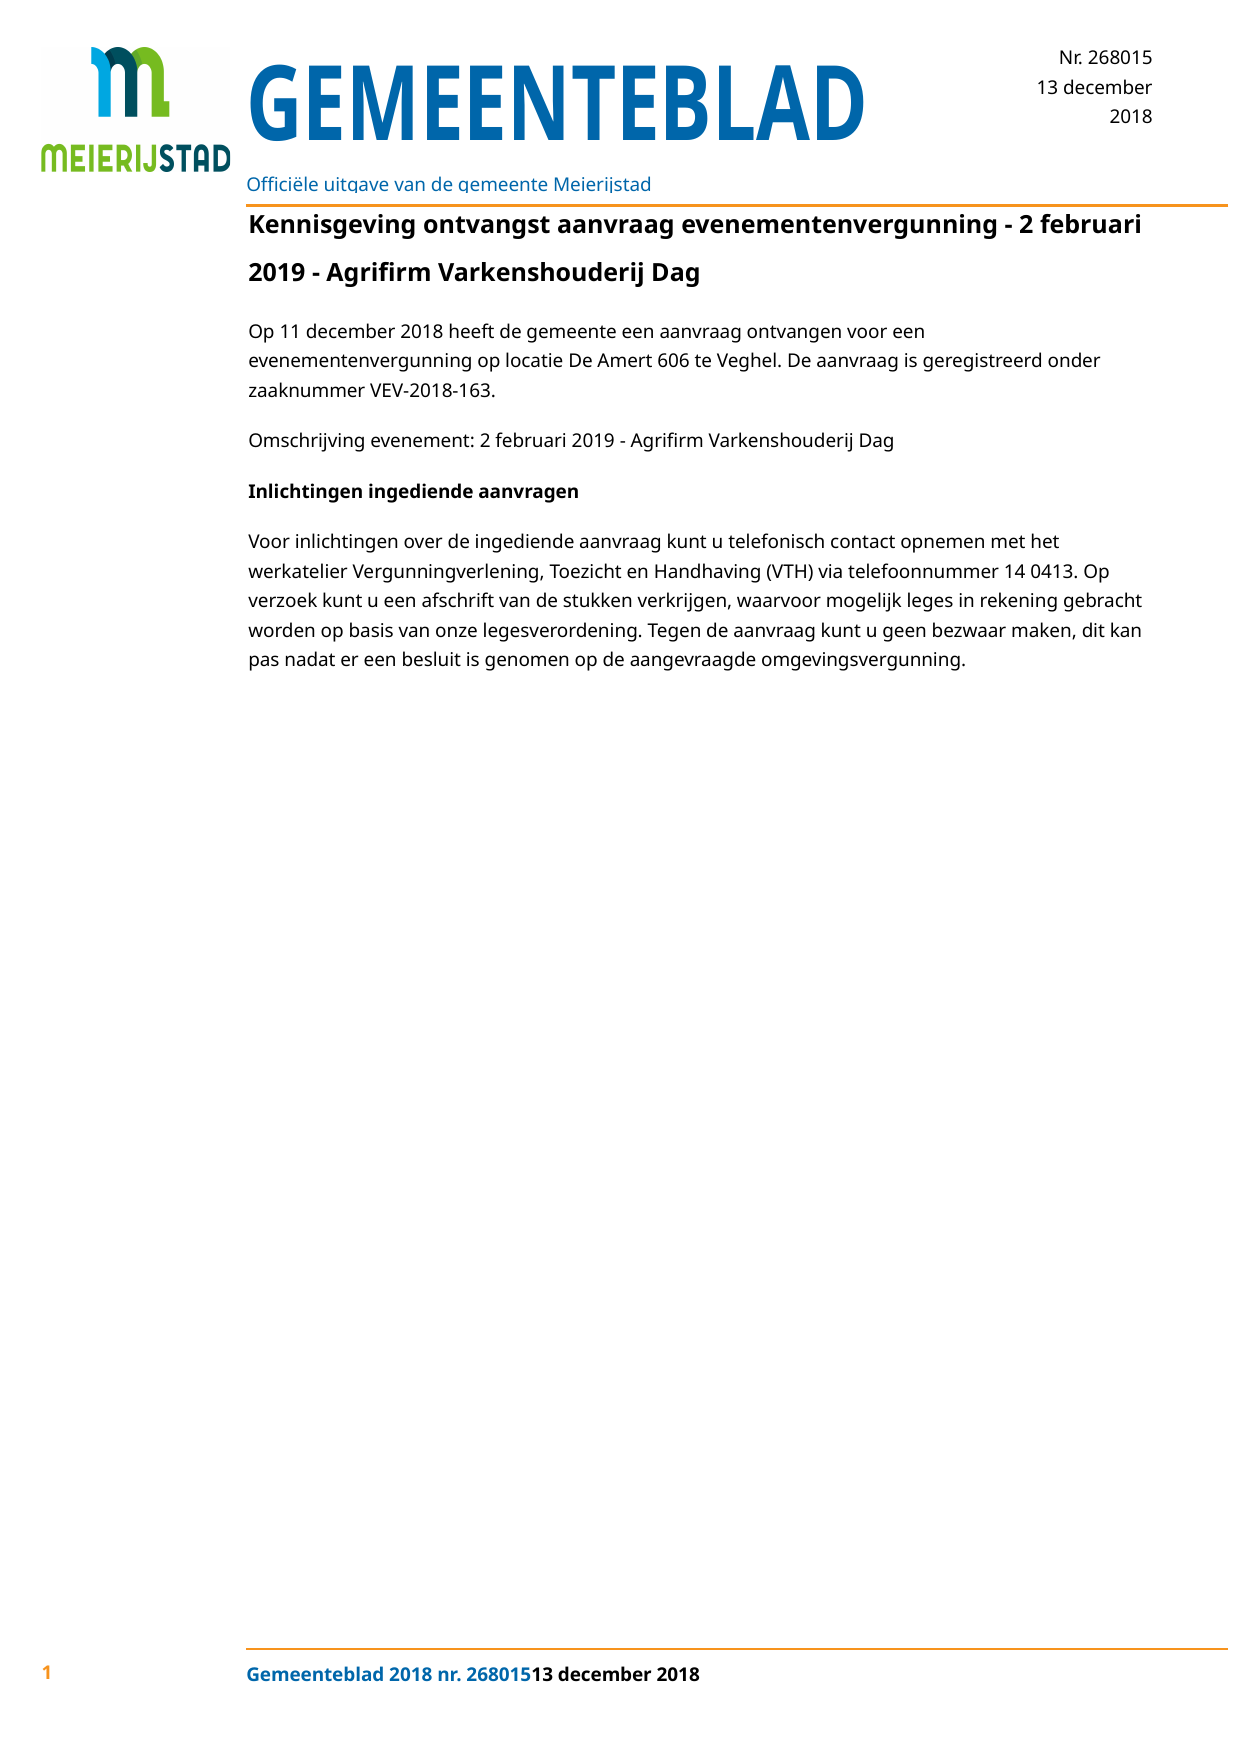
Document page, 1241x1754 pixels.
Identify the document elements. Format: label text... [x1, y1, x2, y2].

text Kennisgeving ontvangst aanvraag evenementenvergunning - 2 februari 2019 - Agrifirm Varkenshouderij Dag [248, 207, 1152, 288]
picture [41, 47, 231, 172]
text Voor inlichtingen over de ingediende aanvraag kunt u telefonisch contact opnemen met het werkatelier Vergunningverlening, Toezicht en Handhaving (VTH) via telefoonnummer 14 0413. Op verzoek kunt u een afschrift van de stukken verkrijgen, waarvoor mogelijk leges in rekening gebracht worden op basis van onze legesverordening. Tegen de aanvraag kunt u geen bezwaar maken, dit kan pas nadat er een besluit is genomen op de aangevraagde omgevingsvergunning. [248, 528, 1152, 672]
text Op 11 december 2018 heeft de gemeente een aanvraag ontvangen voor een evenementenvergunning op locatie De Amert 606 te Veghel. De aanvraag is geregistreerd onder zaaknummer VEV-2018-163. [248, 318, 1152, 403]
text Omschrijving evenement: 2 februari 2019 - Agrifirm Varkenshouderij Dag [248, 427, 1152, 453]
text Inlichtingen ingediende aanvragen [248, 478, 1152, 504]
